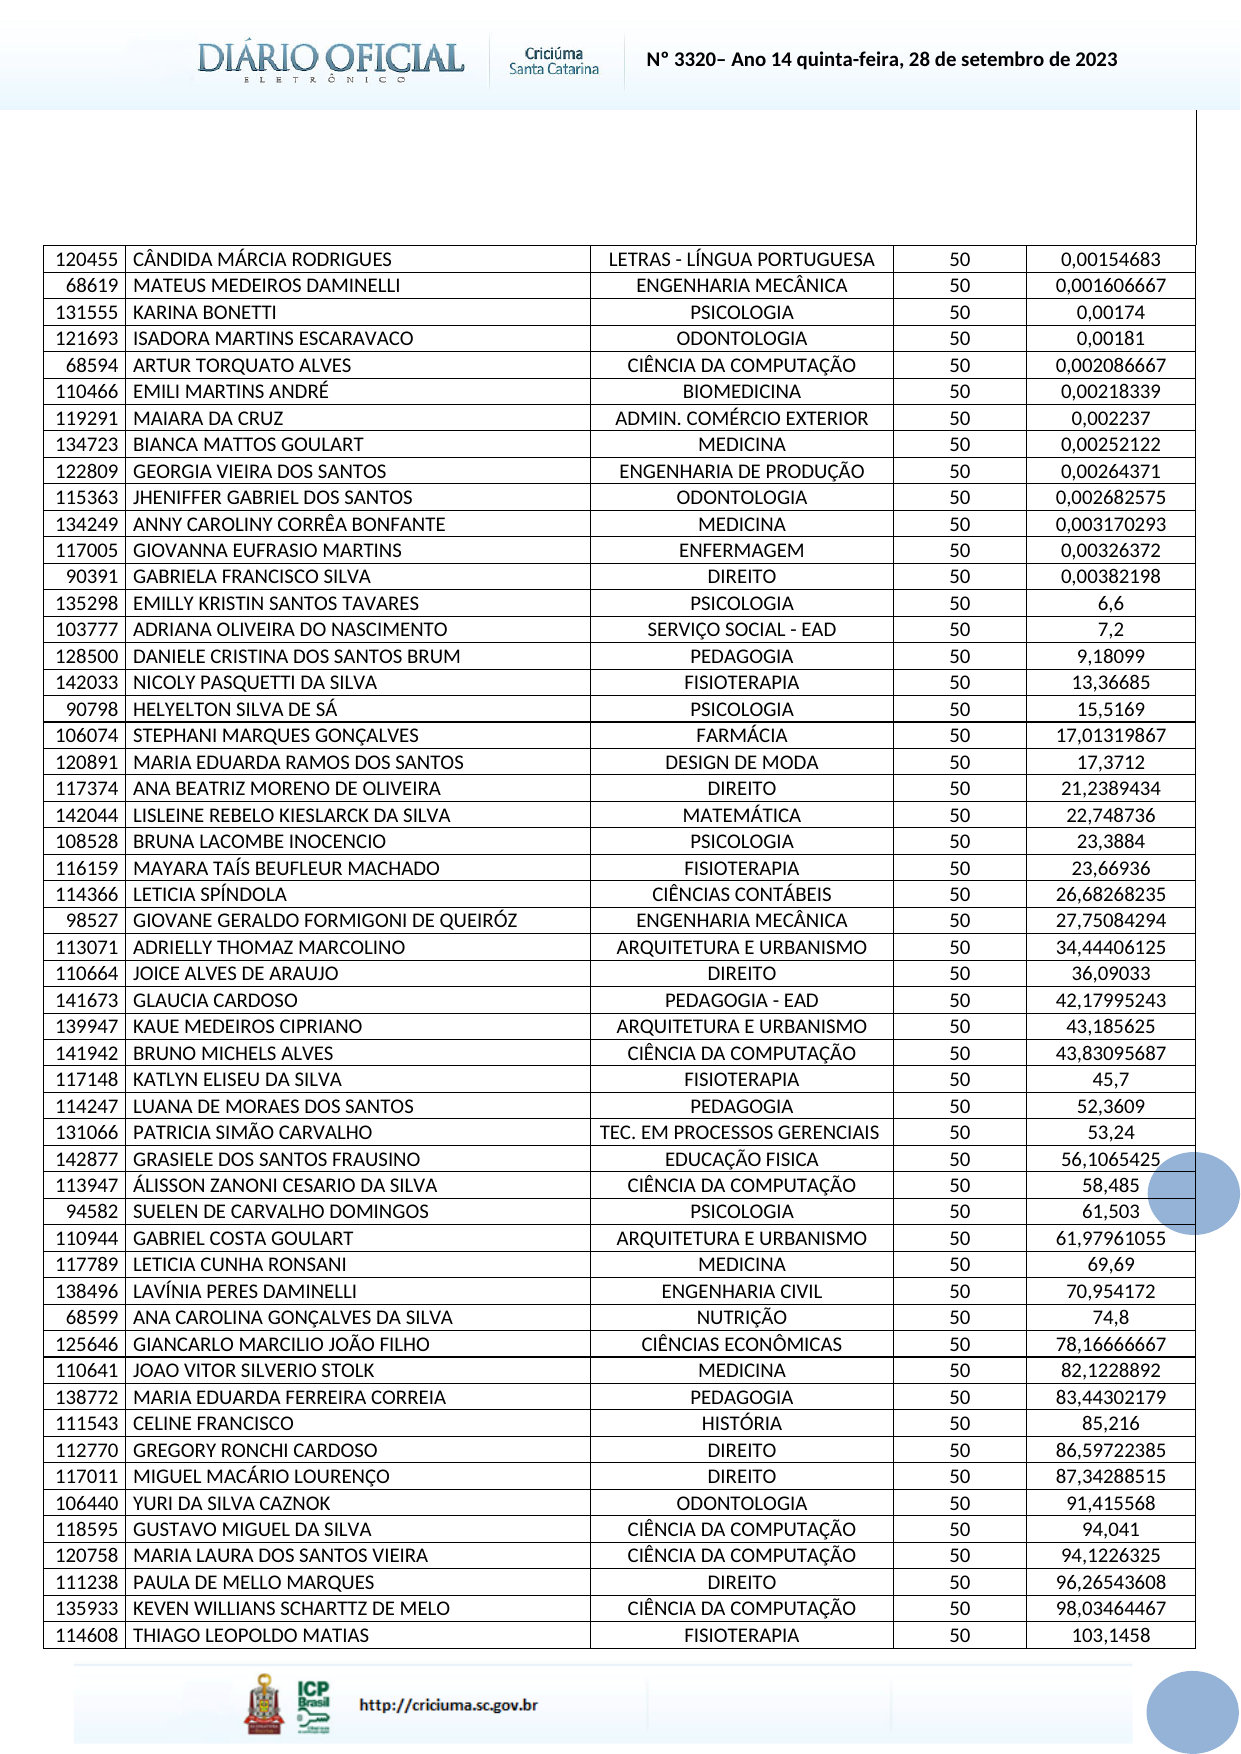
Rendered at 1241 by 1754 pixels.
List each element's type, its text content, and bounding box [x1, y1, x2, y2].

table_cell 106074 [44, 723, 125, 748]
table_cell 0,00181 [1027, 326, 1195, 351]
table_cell 15,5169 [1027, 696, 1195, 721]
table_cell ENFERMAGEM [591, 537, 893, 563]
table_cell 138496 [44, 1278, 125, 1303]
table_cell ODONTOLOGIA [591, 1490, 893, 1515]
table_cell 113947 [44, 1172, 125, 1198]
table_cell 117374 [44, 775, 125, 801]
table_cell 68594 [44, 352, 125, 377]
table_cell 50 [894, 934, 1026, 959]
table_cell 128500 [44, 643, 125, 668]
table_cell 114608 [44, 1622, 125, 1647]
table_cell 0,002086667 [1027, 352, 1195, 377]
table_cell 36,09033 [1027, 961, 1195, 986]
table_cell LETRAS - LÍNGUA PORTUGUESA [591, 246, 893, 272]
table_cell CIÊNCIAS CONTÁBEIS [591, 881, 893, 907]
table_cell 50 [894, 723, 1026, 748]
table_cell 103,1458 [1027, 1622, 1195, 1647]
table_cell PEDAGOGIA - EAD [591, 987, 893, 1012]
table_cell PEDAGOGIA [591, 643, 893, 668]
table_cell 27,75084294 [1027, 908, 1195, 933]
table_cell 120455 [44, 246, 125, 272]
table_cell 117005 [44, 537, 125, 563]
table_cell 50 [894, 1278, 1026, 1303]
table_cell MAYARA TAÍS BEUFLEUR MACHADO [126, 855, 590, 880]
table_cell 22,748736 [1027, 802, 1195, 827]
table_cell MEDICINA [591, 1358, 893, 1383]
table_cell ADRIANA OLIVEIRA DO NASCIMENTO [126, 617, 590, 642]
table_cell 0,00154683 [1027, 246, 1195, 272]
table_cell 86,59722385 [1027, 1437, 1195, 1462]
table_cell 50 [894, 1437, 1026, 1462]
table_cell 50 [894, 670, 1026, 695]
table_cell 50 [894, 617, 1026, 642]
table_cell 139947 [44, 1014, 125, 1039]
table_cell 61,97961055 [1027, 1225, 1195, 1251]
table_cell 50 [894, 1384, 1026, 1409]
table_cell 50 [894, 1358, 1026, 1383]
table_cell 0,00252122 [1027, 431, 1195, 457]
table_cell LETICIA SPÍNDOLA [126, 881, 590, 907]
table_cell 7,2 [1027, 617, 1195, 642]
table_cell 134723 [44, 431, 125, 457]
table_cell 110944 [44, 1225, 125, 1251]
table_cell 118595 [44, 1516, 125, 1542]
table_cell 0,00218339 [1027, 379, 1195, 404]
table_cell CIÊNCIA DA COMPUTAÇÃO [591, 352, 893, 377]
table_cell 50 [894, 775, 1026, 801]
table_cell CIÊNCIAS ECONÔMICAS [591, 1331, 893, 1356]
table_cell 50 [894, 1093, 1026, 1118]
table_cell 0,00382198 [1027, 564, 1195, 589]
table_cell DIREITO [591, 564, 893, 589]
table_cell 142044 [44, 802, 125, 827]
table_cell 82,1228892 [1027, 1358, 1195, 1383]
table_cell 50 [894, 643, 1026, 668]
table_cell ENGENHARIA CIVIL [591, 1278, 893, 1303]
table_cell 96,26543608 [1027, 1569, 1195, 1594]
table_cell 94582 [44, 1199, 125, 1224]
table_cell PATRICIA SIMÃO CARVALHO [126, 1119, 590, 1145]
table_cell GABRIELA FRANCISCO SILVA [126, 564, 590, 589]
table_cell 43,83095687 [1027, 1040, 1195, 1065]
table_cell 9,18099 [1027, 643, 1195, 668]
table_cell 17,01319867 [1027, 723, 1195, 748]
table_cell DIREITO [591, 1437, 893, 1462]
table_cell MEDICINA [591, 1252, 893, 1277]
table_cell 17,3712 [1027, 749, 1195, 774]
table_cell 50 [894, 696, 1026, 721]
table_cell 21,2389434 [1027, 775, 1195, 801]
table_cell 113071 [44, 934, 125, 959]
table_cell PSICOLOGIA [591, 828, 893, 854]
table_cell HISTÓRIA [591, 1410, 893, 1436]
table_cell 50 [894, 1569, 1026, 1594]
table_cell JHENIFFER GABRIEL DOS SANTOS [126, 484, 590, 510]
table_cell NUTRIÇÃO [591, 1305, 893, 1330]
table_cell 94,1226325 [1027, 1543, 1195, 1568]
table_cell 0,00264371 [1027, 458, 1195, 483]
table_cell 108528 [44, 828, 125, 854]
table_cell YURI DA SILVA CAZNOK [126, 1490, 590, 1515]
table_cell 50 [894, 1410, 1026, 1436]
table_cell FISIOTERAPIA [591, 855, 893, 880]
table_cell 50 [894, 802, 1026, 827]
table_cell EMILI MARTINS ANDRÉ [126, 379, 590, 404]
table_cell 50 [894, 1463, 1026, 1489]
table_cell PSICOLOGIA [591, 299, 893, 324]
table_cell DANIELE CRISTINA DOS SANTOS BRUM [126, 643, 590, 668]
table_cell 50 [894, 1225, 1026, 1251]
table_cell 50 [894, 484, 1026, 510]
table_cell DIREITO [591, 1463, 893, 1489]
table_cell LISLEINE REBELO KIESLARCK DA SILVA [126, 802, 590, 827]
table_cell 142033 [44, 670, 125, 695]
table_cell 23,3884 [1027, 828, 1195, 854]
table_cell KATLYN ELISEU DA SILVA [126, 1066, 590, 1092]
table_cell NICOLY PASQUETTI DA SILVA [126, 670, 590, 695]
table_cell GUSTAVO MIGUEL DA SILVA [126, 1516, 590, 1542]
table_cell 6,6 [1027, 590, 1195, 616]
table_cell 50 [894, 590, 1026, 616]
table_cell 74,8 [1027, 1305, 1195, 1330]
table_cell 50 [894, 1490, 1026, 1515]
table_cell ENGENHARIA MECÂNICA [591, 908, 893, 933]
table_cell 50 [894, 1596, 1026, 1621]
table_cell PSICOLOGIA [591, 1199, 893, 1224]
table_cell 87,34288515 [1027, 1463, 1195, 1489]
table_cell ANNY CAROLINY CORRÊA BONFANTE [126, 511, 590, 536]
table_cell 141942 [44, 1040, 125, 1065]
table_cell MATEUS MEDEIROS DAMINELLI [126, 273, 590, 298]
table_cell ARTUR TORQUATO ALVES [126, 352, 590, 377]
table_cell FISIOTERAPIA [591, 1622, 893, 1647]
table_cell STEPHANI MARQUES GONÇALVES [126, 723, 590, 748]
table_cell SERVIÇO SOCIAL - EAD [591, 617, 893, 642]
table_cell 61,503 [1027, 1199, 1161, 1224]
table_cell 42,17995243 [1027, 987, 1195, 1012]
table_cell 50 [894, 1543, 1026, 1568]
table_cell 0,003170293 [1027, 511, 1195, 536]
table_cell ARQUITETURA E URBANISMO [591, 934, 893, 959]
table_cell 111543 [44, 1410, 125, 1436]
table_cell 50 [894, 1305, 1026, 1330]
table_cell 142877 [44, 1146, 125, 1171]
table_cell CÂNDIDA MÁRCIA RODRIGUES [126, 246, 590, 272]
table_cell BIOMEDICINA [591, 379, 893, 404]
table_cell FISIOTERAPIA [591, 1066, 893, 1092]
table_cell 0,00174 [1027, 299, 1195, 324]
table_cell CELINE FRANCISCO [126, 1410, 590, 1436]
table_cell LAVÍNIA PERES DAMINELLI [126, 1278, 590, 1303]
table_cell 117011 [44, 1463, 125, 1489]
table_cell 0,002237 [1027, 405, 1195, 430]
table_cell DIREITO [591, 775, 893, 801]
table_cell JOAO VITOR SILVERIO STOLK [126, 1358, 590, 1383]
table_cell 50 [894, 431, 1026, 457]
table_cell CIÊNCIA DA COMPUTAÇÃO [591, 1172, 893, 1198]
table_cell 110466 [44, 379, 125, 404]
table_cell 141673 [44, 987, 125, 1012]
table_cell 90391 [44, 564, 125, 589]
table_cell 50 [894, 1119, 1026, 1145]
table_cell 114247 [44, 1093, 125, 1118]
table_cell 116159 [44, 855, 125, 880]
table_cell 23,66936 [1027, 855, 1195, 880]
table_cell MAIARA DA CRUZ [126, 405, 590, 430]
table_cell ENGENHARIA DE PRODUÇÃO [591, 458, 893, 483]
table_cell 50 [894, 273, 1026, 298]
table_cell GIANCARLO MARCILIO JOÃO FILHO [126, 1331, 590, 1356]
table_cell MIGUEL MACÁRIO LOURENÇO [126, 1463, 590, 1489]
table_cell ANA CAROLINA GONÇALVES DA SILVA [126, 1305, 590, 1330]
table_cell 112770 [44, 1437, 125, 1462]
table_cell 110664 [44, 961, 125, 986]
table_cell 50 [894, 246, 1026, 272]
table_cell DIREITO [591, 1569, 893, 1594]
table_cell TEC. EM PROCESSOS GERENCIAIS [591, 1119, 893, 1145]
table_cell ODONTOLOGIA [591, 326, 893, 351]
table_cell 117148 [44, 1066, 125, 1092]
table_cell 50 [894, 379, 1026, 404]
table_cell 50 [894, 564, 1026, 589]
table_cell 119291 [44, 405, 125, 430]
table_cell 0,00326372 [1027, 537, 1195, 563]
table_cell FISIOTERAPIA [591, 670, 893, 695]
table_cell BRUNA LACOMBE INOCENCIO [126, 828, 590, 854]
table_cell 50 [894, 908, 1026, 933]
table_cell ADRIELLY THOMAZ MARCOLINO [126, 934, 590, 959]
table_cell 85,216 [1027, 1410, 1195, 1436]
table_cell ANA BEATRIZ MORENO DE OLIVEIRA [126, 775, 590, 801]
table_cell 122809 [44, 458, 125, 483]
table_cell GREGORY RONCHI CARDOSO [126, 1437, 590, 1462]
table_cell 50 [894, 749, 1026, 774]
table_cell GRASIELE DOS SANTOS FRAUSINO [126, 1146, 590, 1171]
table_cell LETICIA CUNHA RONSANI [126, 1252, 590, 1277]
table_cell 50 [894, 1066, 1026, 1092]
table_cell FARMÁCIA [591, 723, 893, 748]
table_cell 120758 [44, 1543, 125, 1568]
table_cell GEORGIA VIEIRA DOS SANTOS [126, 458, 590, 483]
table_cell 121693 [44, 326, 125, 351]
table_cell CIÊNCIA DA COMPUTAÇÃO [591, 1516, 893, 1542]
table_cell MARIA EDUARDA FERREIRA CORREIA [126, 1384, 590, 1409]
table_cell 52,3609 [1027, 1093, 1195, 1118]
table_cell 120891 [44, 749, 125, 774]
table_cell 50 [894, 881, 1026, 907]
table_cell 135298 [44, 590, 125, 616]
table_cell 53,24 [1027, 1119, 1195, 1145]
table_cell CIÊNCIA DA COMPUTAÇÃO [591, 1543, 893, 1568]
table_cell KARINA BONETTI [126, 299, 590, 324]
table_cell GABRIEL COSTA GOULART [126, 1225, 590, 1251]
table_cell SUELEN DE CARVALHO DOMINGOS [126, 1199, 590, 1224]
table_cell 43,185625 [1027, 1014, 1195, 1039]
table_cell 50 [894, 1146, 1026, 1171]
table_cell 98527 [44, 908, 125, 933]
table_cell ARQUITETURA E URBANISMO [591, 1225, 893, 1251]
table_cell 50 [894, 352, 1026, 377]
table_cell 138772 [44, 1384, 125, 1409]
table_cell EMILLY KRISTIN SANTOS TAVARES [126, 590, 590, 616]
table_cell PEDAGOGIA [591, 1093, 893, 1118]
table_cell DESIGN DE MODA [591, 749, 893, 774]
table_cell 50 [894, 1252, 1026, 1277]
table_cell 13,36685 [1027, 670, 1195, 695]
table_cell 50 [894, 1331, 1026, 1356]
table_cell BRUNO MICHELS ALVES [126, 1040, 590, 1065]
table_cell 91,415568 [1027, 1490, 1195, 1515]
table_cell 94,041 [1027, 1516, 1195, 1542]
table_cell 0,002682575 [1027, 484, 1195, 510]
table_cell 125646 [44, 1331, 125, 1356]
table_cell CIÊNCIA DA COMPUTAÇÃO [591, 1596, 893, 1621]
table_cell JOICE ALVES DE ARAUJO [126, 961, 590, 986]
table_cell 114366 [44, 881, 125, 907]
table_cell DIREITO [591, 961, 893, 986]
table_cell PSICOLOGIA [591, 696, 893, 721]
table_cell 50 [894, 326, 1026, 351]
table_cell 50 [894, 828, 1026, 854]
table_cell 26,68268235 [1027, 881, 1195, 907]
table_cell KAUE MEDEIROS CIPRIANO [126, 1014, 590, 1039]
table_cell 69,69 [1027, 1252, 1195, 1277]
table_cell 50 [894, 1516, 1026, 1542]
table_cell BIANCA MATTOS GOULART [126, 431, 590, 457]
table_cell PEDAGOGIA [591, 1384, 893, 1409]
table_cell 50 [894, 855, 1026, 880]
table_cell 131555 [44, 299, 125, 324]
table_cell 50 [894, 537, 1026, 563]
table_cell PAULA DE MELLO MARQUES [126, 1569, 590, 1594]
table_cell 78,16666667 [1027, 1331, 1195, 1356]
table_cell 50 [894, 458, 1026, 483]
table_cell 50 [894, 1040, 1026, 1065]
table_cell KEVEN WILLIANS SCHARTTZ DE MELO [126, 1596, 590, 1621]
table_cell 34,44406125 [1027, 934, 1195, 959]
table_cell 50 [894, 405, 1026, 430]
table_cell MATEMÁTICA [591, 802, 893, 827]
table_cell 68599 [44, 1305, 125, 1330]
table_cell MARIA EDUARDA RAMOS DOS SANTOS [126, 749, 590, 774]
table_cell LUANA DE MORAES DOS SANTOS [126, 1093, 590, 1118]
table_cell 117789 [44, 1252, 125, 1277]
table_cell 50 [894, 1172, 1026, 1198]
table_cell 111238 [44, 1569, 125, 1594]
table_cell ARQUITETURA E URBANISMO [591, 1014, 893, 1039]
table_cell 115363 [44, 484, 125, 510]
table_cell 83,44302179 [1027, 1384, 1195, 1409]
table_cell ISADORA MARTINS ESCARAVACO [126, 326, 590, 351]
table_cell 103777 [44, 617, 125, 642]
table_cell 56,1065425 [1027, 1146, 1195, 1171]
table_cell GIOVANE GERALDO FORMIGONI DE QUEIRÓZ [126, 908, 590, 933]
table_cell THIAGO LEOPOLDO MATIAS [126, 1622, 590, 1647]
table_cell 68619 [44, 273, 125, 298]
table_cell HELYELTON SILVA DE SÁ [126, 696, 590, 721]
table_cell 0,001606667 [1027, 273, 1195, 298]
table_cell MEDICINA [591, 431, 893, 457]
table_cell PSICOLOGIA [591, 590, 893, 616]
table_cell EDUCAÇÃO FISICA [591, 1146, 893, 1171]
table_cell 50 [894, 1622, 1026, 1647]
table_cell 90798 [44, 696, 125, 721]
table_cell 50 [894, 987, 1026, 1012]
table_cell 131066 [44, 1119, 125, 1145]
table_cell MEDICINA [591, 511, 893, 536]
table_cell MARIA LAURA DOS SANTOS VIEIRA [126, 1543, 590, 1568]
table_cell 134249 [44, 511, 125, 536]
table_cell 135933 [44, 1596, 125, 1621]
table_cell 58,485 [1027, 1172, 1153, 1198]
table_cell 50 [894, 299, 1026, 324]
table_cell 50 [894, 511, 1026, 536]
table_cell CIÊNCIA DA COMPUTAÇÃO [591, 1040, 893, 1065]
table_cell ADMIN. COMÉRCIO EXTERIOR [591, 405, 893, 430]
table_cell GLAUCIA CARDOSO [126, 987, 590, 1012]
table_cell 106440 [44, 1490, 125, 1515]
table_cell 110641 [44, 1358, 125, 1383]
table_cell 70,954172 [1027, 1278, 1195, 1303]
table_cell 45,7 [1027, 1066, 1195, 1092]
table_cell 50 [894, 1199, 1026, 1224]
table_cell 98,03464467 [1027, 1596, 1195, 1621]
table_cell 50 [894, 1014, 1026, 1039]
table_cell ENGENHARIA MECÂNICA [591, 273, 893, 298]
table_cell ÁLISSON ZANONI CESARIO DA SILVA [126, 1172, 590, 1198]
table_cell GIOVANNA EUFRASIO MARTINS [126, 537, 590, 563]
table_cell 50 [894, 961, 1026, 986]
table_cell ODONTOLOGIA [591, 484, 893, 510]
